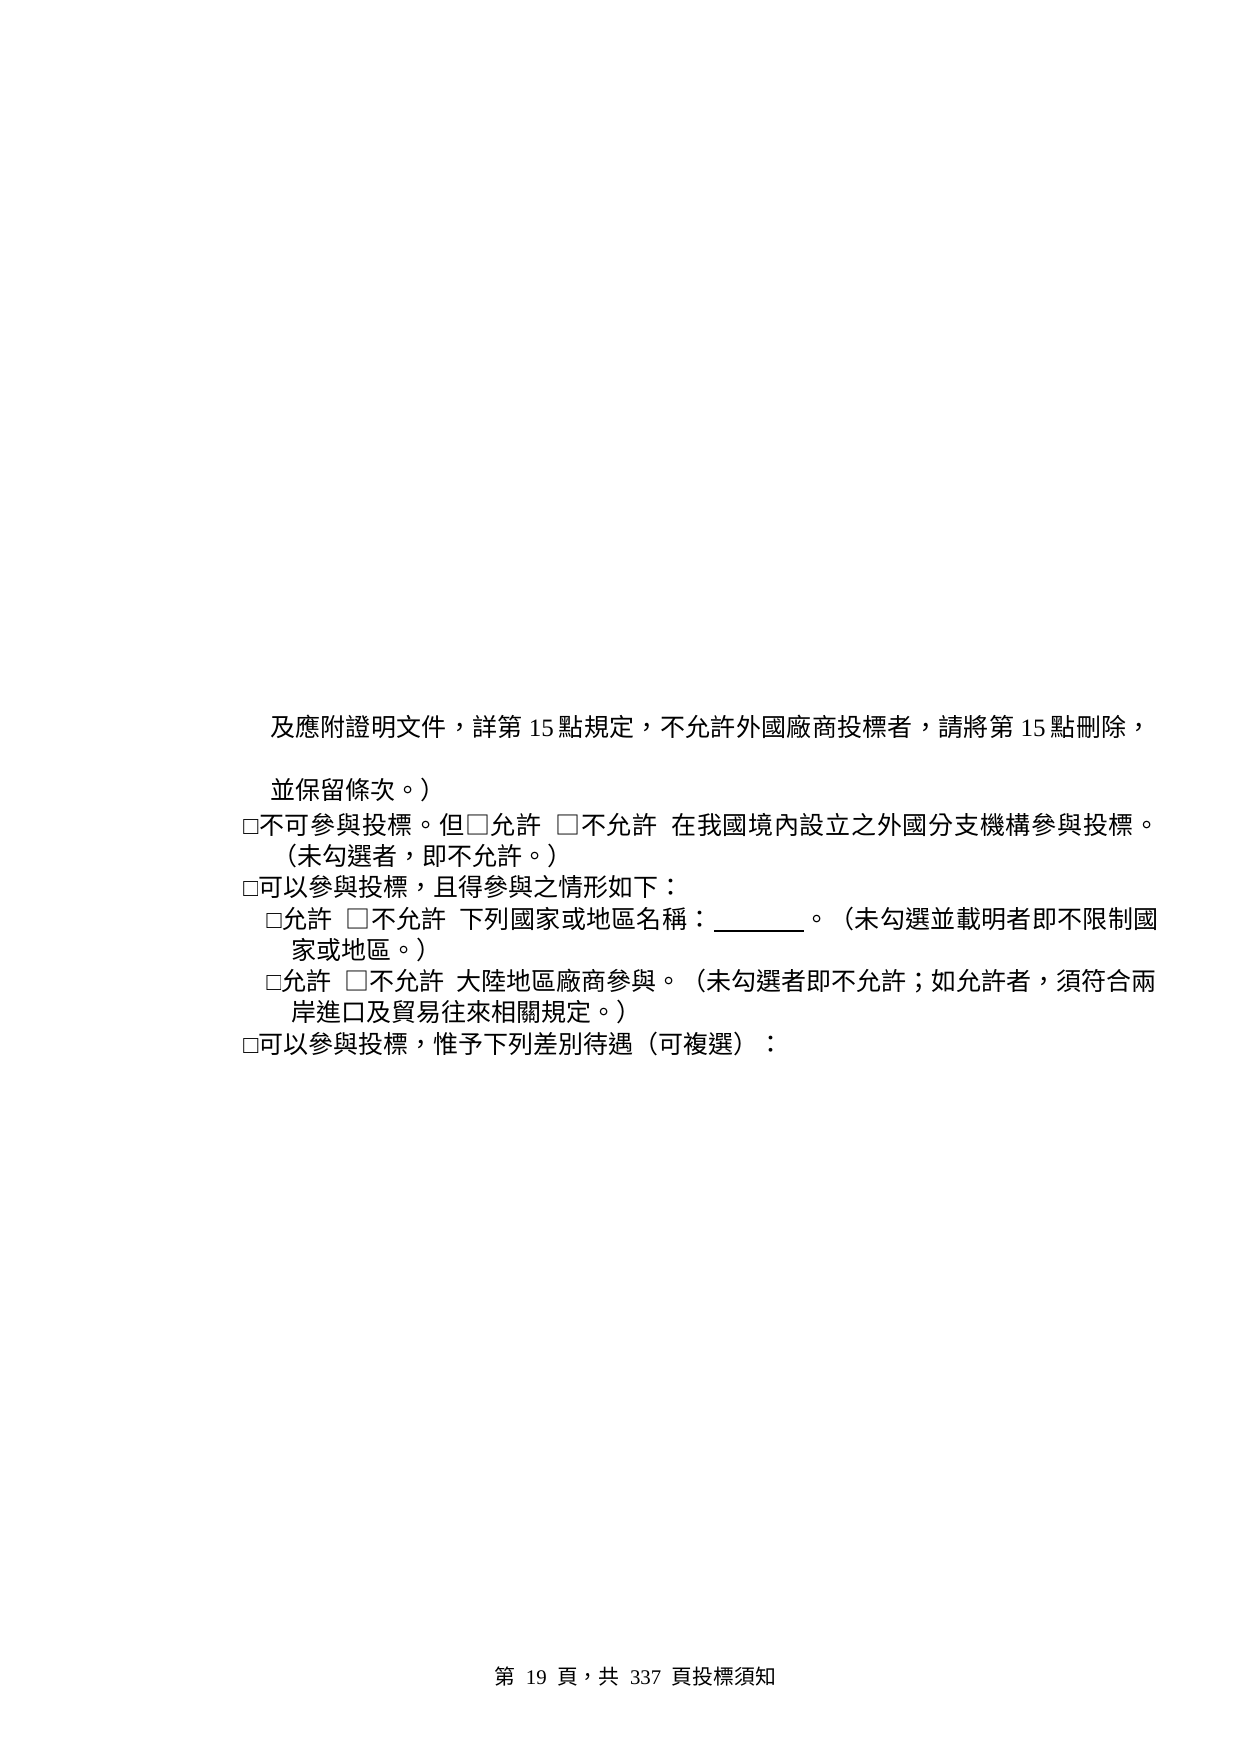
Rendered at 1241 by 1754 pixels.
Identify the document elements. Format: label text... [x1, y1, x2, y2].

text □可以參與投標，惟予下列差別待遇（可複選）： [243, 1028, 1160, 1059]
text 及應附證明文件，詳第15點規定，不允許外國廠商投標者，請將第15點刪除，並保留條次。） [168, 684, 1152, 809]
text □可以參與投標，且得參與之情形如下： [243, 872, 1160, 903]
text □允許 □不允許 大陸地區廠商參與。（未勾選者即不允許；如允許者，須符合兩岸進口及貿易往來相關規定。） [266, 966, 1160, 1028]
text □不可參與投標。但□允許 □不允許 在我國境內設立之外國分支機構參與投標。（未勾選者，即不允許。） [243, 809, 1160, 872]
text □允許 □不允許 下列國家或地區名稱： 。（未勾選並載明者即不限制國家或地區。） [266, 903, 1160, 966]
